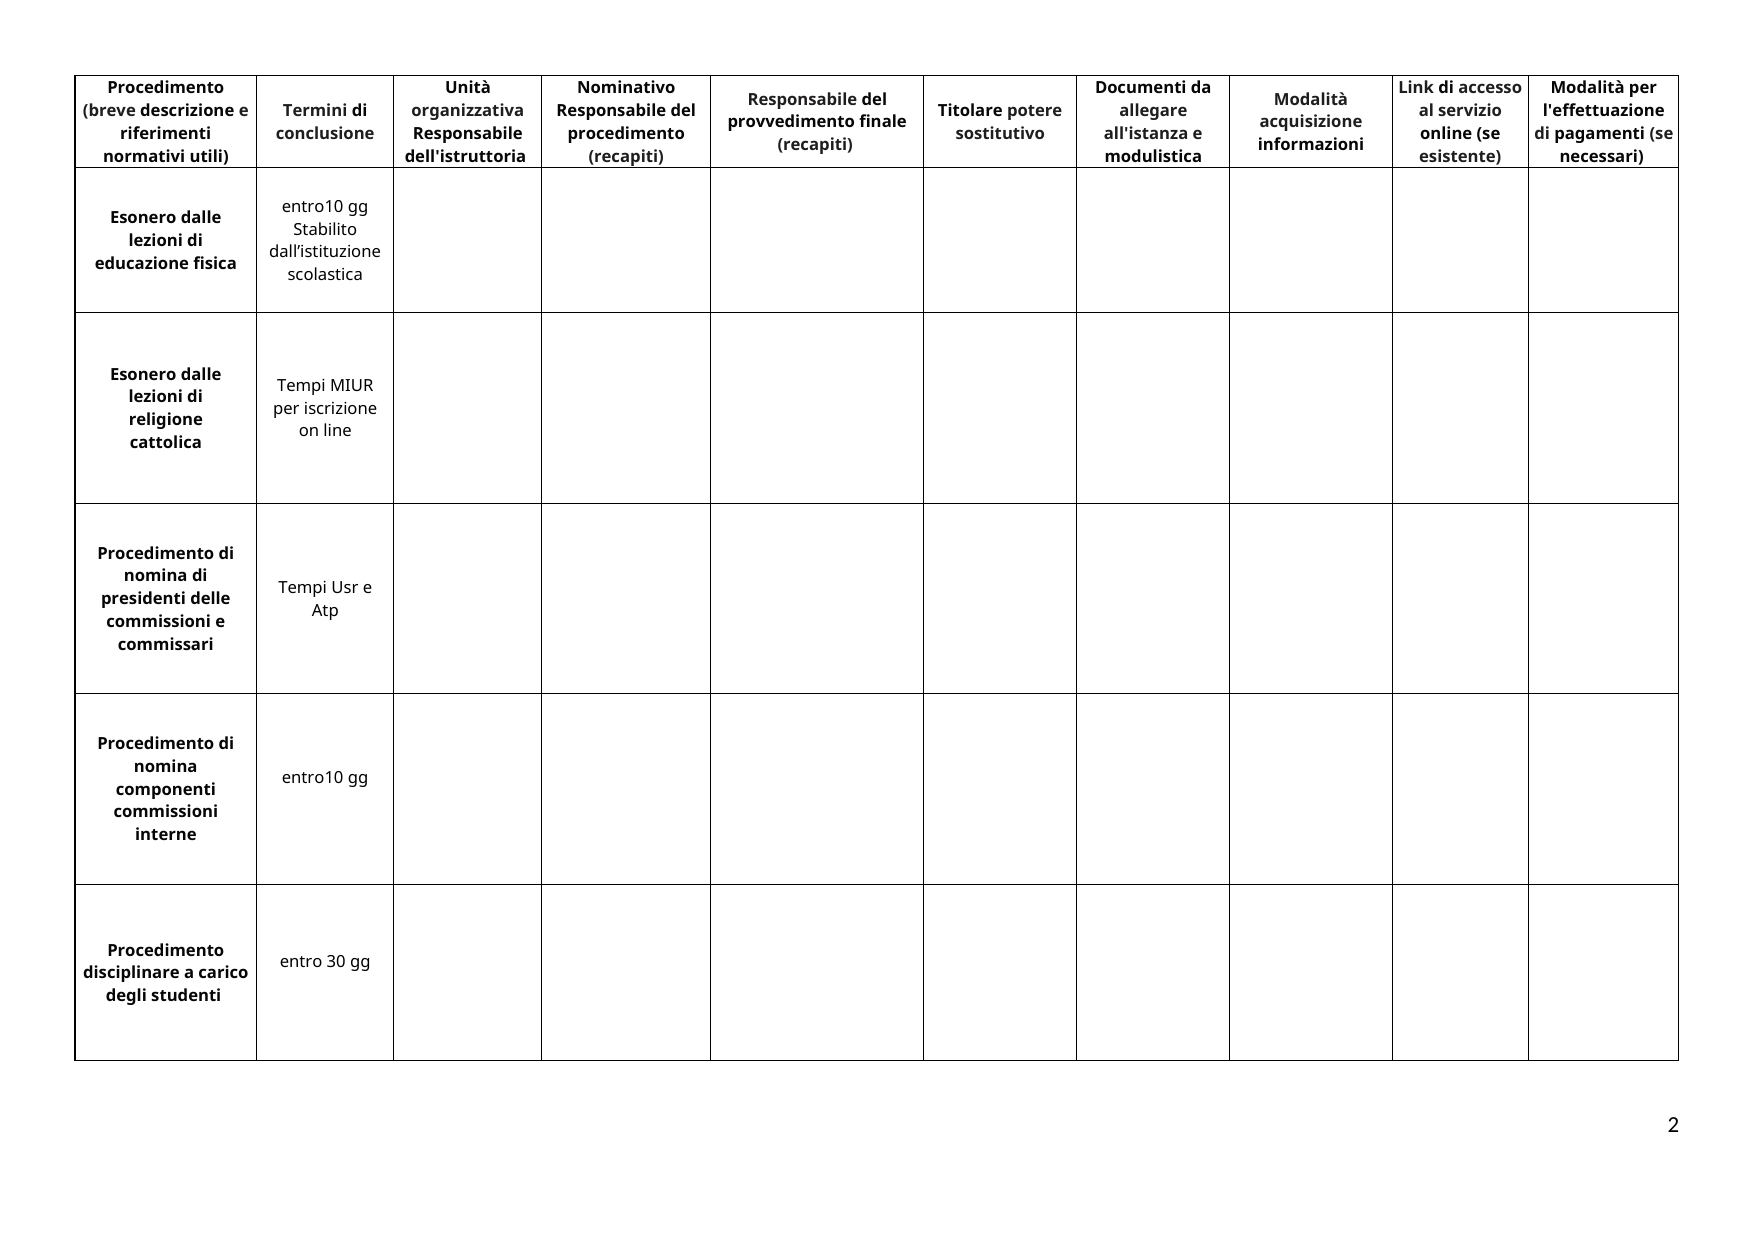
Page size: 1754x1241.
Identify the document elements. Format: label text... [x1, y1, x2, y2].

table_cell [1077, 168, 1229, 312]
table_cell [1393, 504, 1528, 693]
table_cell [1230, 168, 1392, 312]
table_cell [1529, 694, 1678, 883]
table_cell [394, 885, 541, 1060]
table_header Modalità acquisizione informazioni [1230, 76, 1392, 167]
table_cell [711, 885, 923, 1060]
table_cell Tempi MIUR per iscrizione on line [257, 313, 393, 502]
table_cell [1393, 313, 1528, 502]
table_cell Procedimento di nomina di presidenti delle commissioni e commissari [76, 504, 256, 693]
table_cell [1529, 504, 1678, 693]
table_cell [924, 504, 1076, 693]
table_cell [1077, 694, 1229, 883]
table_cell [1077, 885, 1229, 1060]
table_cell [394, 694, 541, 883]
table_header Responsabile del provvedimento finale (recapiti) [711, 76, 923, 167]
table_cell entro10 gg Stabilito dall’istituzione scolastica [257, 168, 393, 312]
table_cell [1529, 168, 1678, 312]
table_cell [394, 168, 541, 312]
table_cell [711, 694, 923, 883]
table_cell Procedimento disciplinare a carico degli studenti [76, 885, 256, 1060]
table_cell [542, 504, 710, 693]
table_cell [1393, 694, 1528, 883]
table_cell [394, 504, 541, 693]
table_header Documenti da allegare all'istanza e modulistica [1077, 76, 1229, 167]
table_header Nominativo Responsabile del procedimento (recapiti) [542, 76, 710, 167]
table_header Termini di conclusione [257, 76, 393, 167]
table_cell [1230, 504, 1392, 693]
table_cell [1077, 504, 1229, 693]
table_cell [542, 694, 710, 883]
table_cell [542, 885, 710, 1060]
table_cell [1077, 313, 1229, 502]
table_cell [924, 168, 1076, 312]
table_cell [1393, 168, 1528, 312]
table_cell [1529, 313, 1678, 502]
table_cell [542, 168, 710, 312]
table_cell [924, 694, 1076, 883]
table_cell [1230, 313, 1392, 502]
table_cell Procedimento di nomina componenti commissioni interne [76, 694, 256, 883]
table_cell [924, 313, 1076, 502]
table_cell Esonero dalle lezioni di educazione fisica [76, 168, 256, 312]
table_cell Tempi Usr e Atp [257, 504, 393, 693]
table_header Link di accesso al servizio online (se esistente) [1393, 76, 1528, 167]
table_header Titolare potere sostitutivo [924, 76, 1076, 167]
table_cell [1393, 885, 1528, 1060]
table_cell [924, 885, 1076, 1060]
table_cell Esonero dalle lezioni di religione cattolica [76, 313, 256, 502]
table_cell [542, 313, 710, 502]
table_cell [1230, 694, 1392, 883]
table_cell [711, 168, 923, 312]
table_cell entro10 gg [257, 694, 393, 883]
table_cell [711, 504, 923, 693]
table_header Procedimento (breve descrizione e riferimenti normativi utili) [76, 76, 256, 167]
table_header Modalità per l'effettuazione di pagamenti (se necessari) [1529, 76, 1678, 167]
table_header Unità organizzativa Responsabile dell'istruttoria [394, 76, 541, 167]
table_cell [1230, 885, 1392, 1060]
table_cell [1529, 885, 1678, 1060]
table_cell [394, 313, 541, 502]
table_cell entro 30 gg [257, 885, 393, 1060]
table_cell [711, 313, 923, 502]
